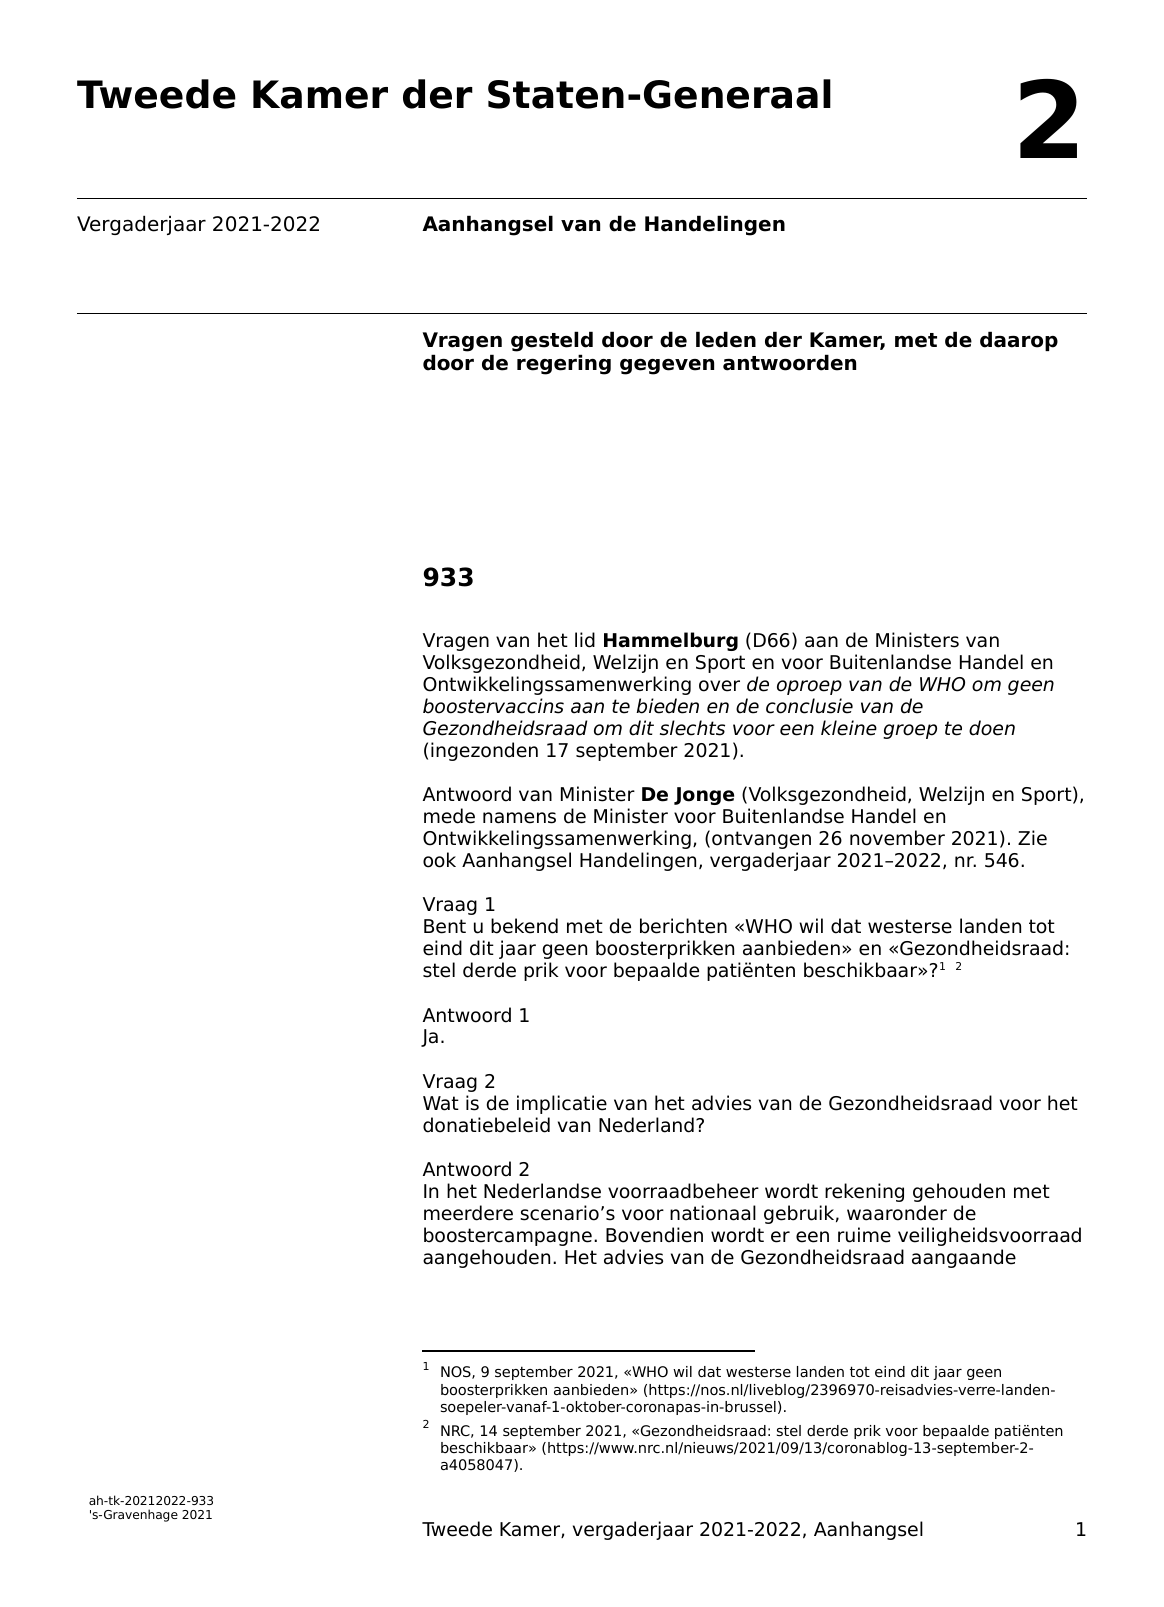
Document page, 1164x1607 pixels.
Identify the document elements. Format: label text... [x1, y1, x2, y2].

text Antwoord 2 [422, 1159, 1087, 1181]
text In het Nederlandse voorraadbeheer wordt rekening gehouden met meerdere scenario’s voor nationaal gebruik, waaronder de boostercampagne. Bovendien wordt er een ruime veiligheidsvoorraad aangehouden. Het advies van de Gezondheidsraad aangaande [422, 1181, 1087, 1269]
text Antwoord van Minister De Jonge (Volksgezondheid, Welzijn en Sport), mede namens de Minister voor Buitenlandse Handel en Ontwikkelingssamenwerking, (ontvangen 26 november 2021). Zie ook Aanhangsel Handelingen, vergaderjaar 2021–2022, nr. 546. [422, 784, 1087, 872]
text Wat is de implicatie van het advies van de Gezondheidsraad voor het donatiebeleid van Nederland? [422, 1093, 1087, 1137]
text Ja. [422, 1026, 1087, 1048]
text 's-Gravenhage 2021 [88, 1508, 323, 1522]
text Vraag 2 [422, 1071, 1087, 1093]
text NOS, 9 september 2021, «WHO wil dat westerse landen tot eind dit jaar geen boosterprikken aanbieden» (https://nos.nl/liveblog/2396970-reisadvies-verre-landen-soepeler-vanaf-1-oktober-coronapas-in-brussel). [422, 1360, 1087, 1416]
table_cell [77, 314, 422, 375]
table_header 2 [886, 59, 1087, 198]
text Vraag 1 [422, 894, 1087, 916]
text NRC, 14 september 2021, «Gezondheidsraad: stel derde prik voor bepaalde patiënten beschikbaar» (https://www.nrc.nl/nieuws/2021/09/13/coronablog-13-september-2-a4058047). [422, 1418, 1087, 1474]
text Vragen van het lid Hammelburg (D66) aan de Ministers van Volksgezondheid, Welzijn en Sport en voor Buitenlandse Handel en Ontwikkelingssamenwerking over de oproep van de WHO om geen boostervaccins aan te bieden en de conclusie van de Gezondheidsraad om dit slechts voor een kleine groep te doen (ingezonden 17 september 2021). [422, 630, 1087, 762]
table_cell Vergaderjaar 2021-2022 [77, 199, 422, 313]
text ah-tk-20212022-933 [88, 1494, 323, 1508]
table_cell Aanhangsel van de Handelingen [422, 199, 1087, 313]
text Bent u bekend met de berichten «WHO wil dat westerse landen tot eind dit jaar geen boosterprikken aanbieden» en «Gezondheidsraad: stel derde prik voor bepaalde patiënten beschikbaar»? [422, 916, 1087, 982]
table_header Tweede Kamer der Staten-Generaal [77, 59, 886, 198]
table_cell Vragen gesteld door de leden der Kamer, met de daarop door de regering gegeven antwoorden [422, 314, 1087, 375]
text Antwoord 1 [422, 1004, 1087, 1026]
text 933 [422, 563, 1087, 592]
